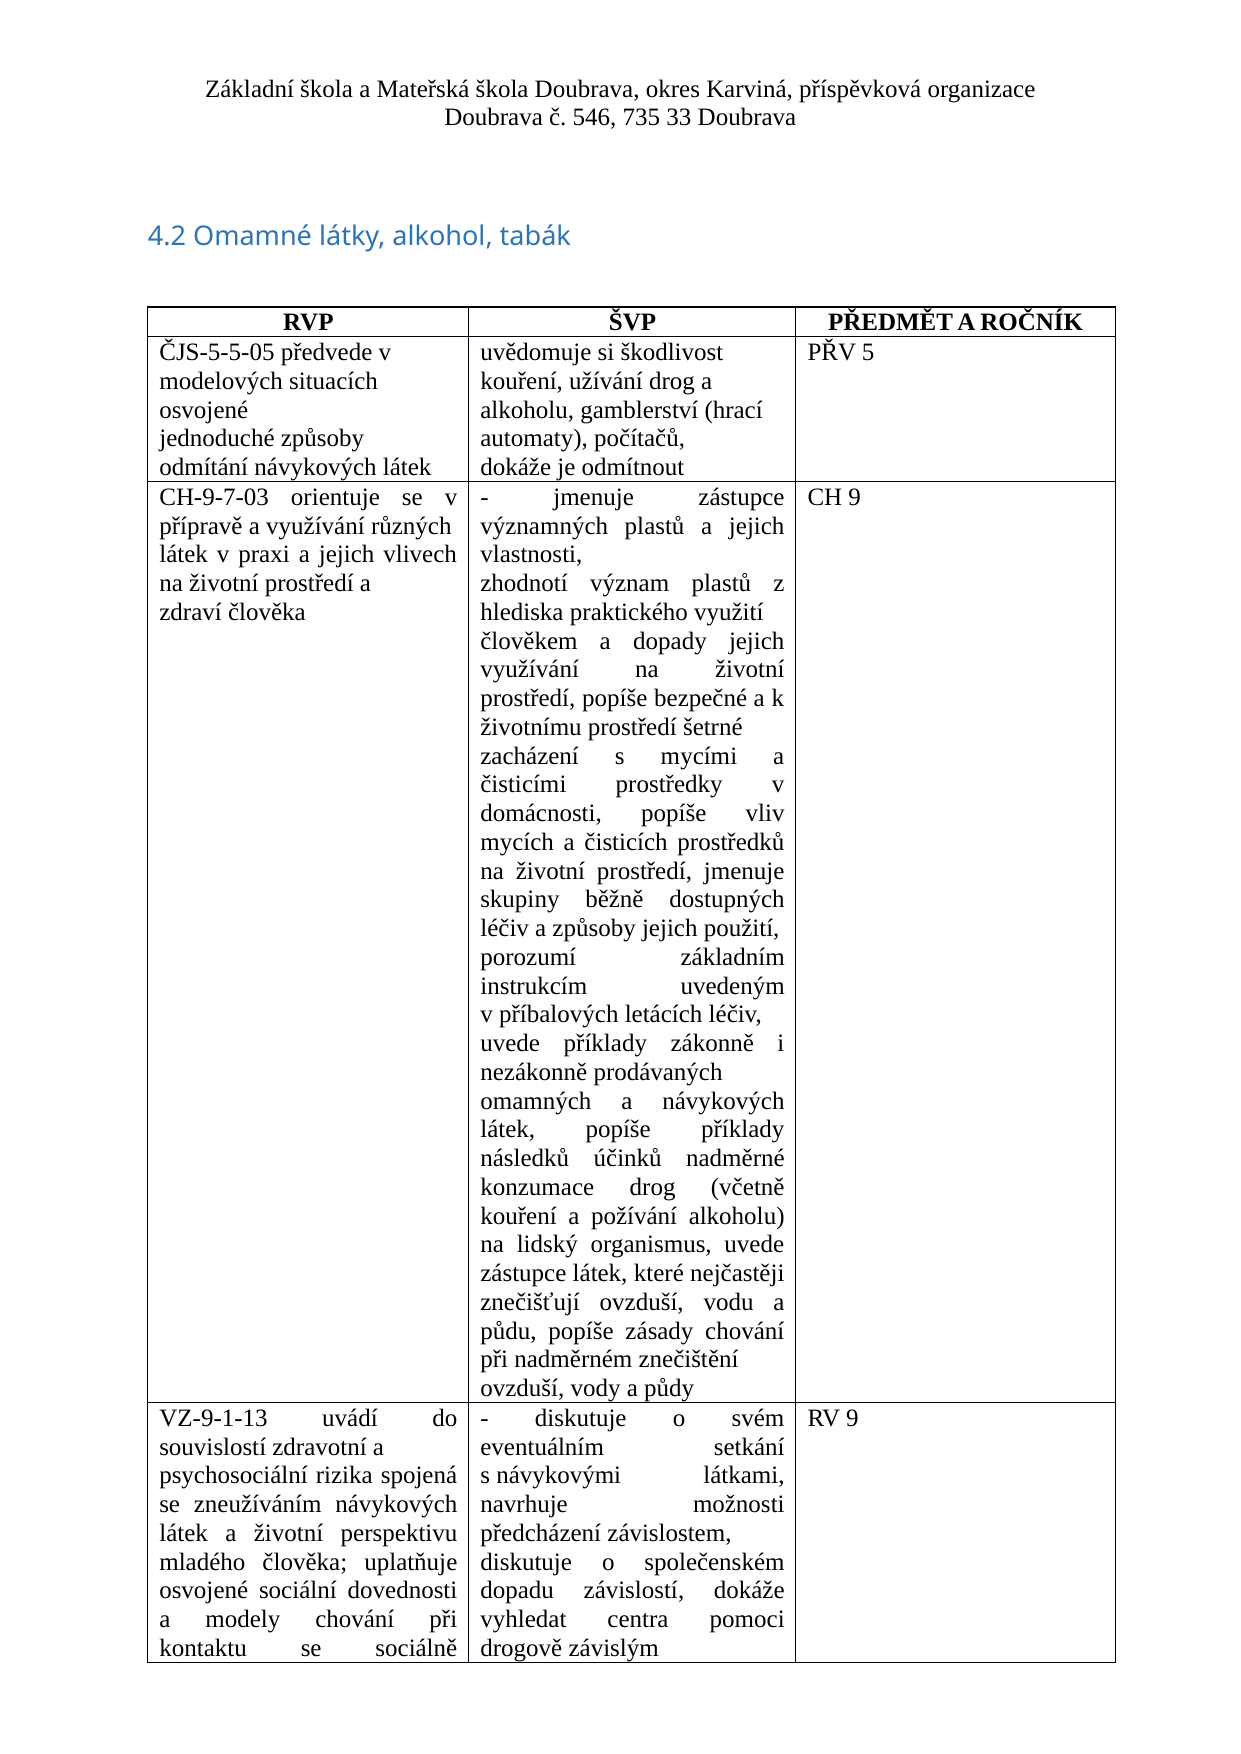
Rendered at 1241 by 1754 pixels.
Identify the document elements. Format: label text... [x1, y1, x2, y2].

table_header PŘEDMĚT A ROČNÍK [796, 308, 1115, 336]
table_cell uvědomuje si škodlivost kouření, užívání drog a alkoholu, gamblerství (hrací automaty), počítačů, dokáže je odmítnout [469, 337, 795, 481]
table_cell RV 9 [796, 1403, 1115, 1662]
table_cell CH-9-7-03 orientuje se v přípravě a využívání různých látek v praxi a jejich vlivech na životní prostředí a zdraví člověka [148, 482, 468, 1402]
table_cell VZ-9-1-13 uvádí do souvislostí zdravotní a psychosociální rizika spojená se zneužíváním návykových látek a životní perspektivu mladého člověka; uplatňuje osvojené sociální dovednosti a modely chování při kontaktu se sociálně [148, 1403, 468, 1662]
table_cell PŘV 5 [796, 337, 1115, 481]
table_header ŠVP [469, 308, 795, 336]
table_cell - diskutuje o svém eventuálním setkání s návykovými látkami, navrhuje možnosti předcházení závislostem, diskutuje o společenském dopadu závislostí, dokáže vyhledat centra pomoci drogově závislým [469, 1403, 795, 1662]
table_header RVP [148, 308, 468, 336]
table_cell CH 9 [796, 482, 1115, 1402]
table_cell - jmenuje zástupce významných plastů a jejich vlastnosti, zhodnotí význam plastů z hlediska praktického využití člověkem a dopady jejich využívání na životní prostředí, popíše bezpečné a k životnímu prostředí šetrné zacházení s mycími a čisticími prostředky v domácnosti, popíše vliv mycích a čisticích prostředků na životní prostředí, jmenuje skupiny běžně dostupných léčiv a způsoby jejich použití, porozumí základním instrukcím uvedeným v příbalových letácích léčiv, uvede příklady zákonně i nezákonně prodávaných omamných a návykových látek, popíše příklady následků účinků nadměrné konzumace drog (včetně kouření a požívání alkoholu) na lidský organismus, uvede zástupce látek, které nejčastěji znečišťují ovzduší, vodu a půdu, popíše zásady chování při nadměrném znečištění ovzduší, vody a půdy [469, 482, 795, 1402]
subtitle 4.2 Omamné látky, alkohol, tabák [148, 216, 1093, 253]
table_cell ČJS-5-5-05 předvede v modelových situacích osvojené jednoduché způsoby odmítání návykových látek [148, 337, 468, 481]
